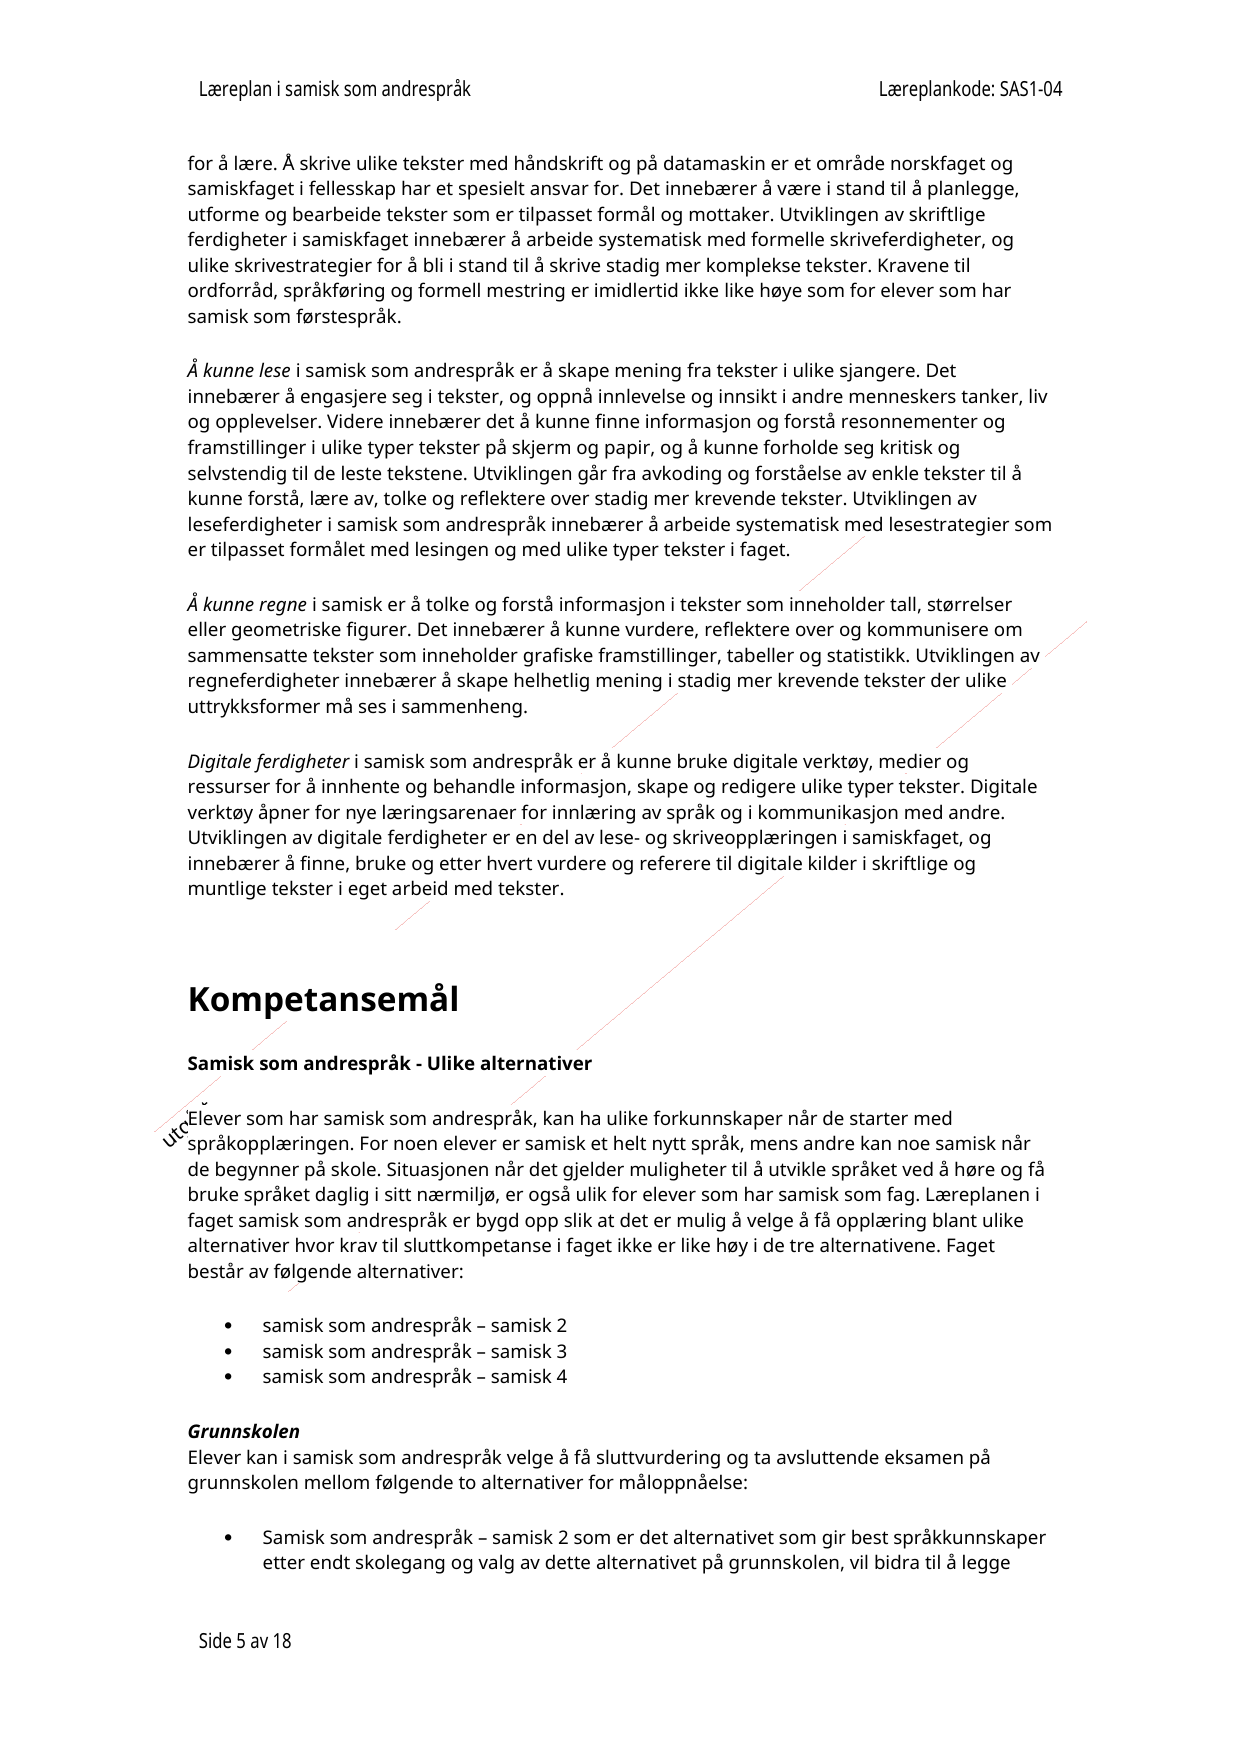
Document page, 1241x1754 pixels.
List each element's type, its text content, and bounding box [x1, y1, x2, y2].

list samisk som andrespråk – samisk 4 [225, 1364, 263, 1389]
text Samisk som andrespråk - Ulike alternativer [593, 1050, 1053, 1076]
subtitle Kompetansemål [612, 930, 1053, 1021]
text Elever som har samisk som andrespråk, kan ha ulike forkunnskaper når de starter med språkopplæringen. For noen elever er samisk et helt nytt språk, mens andre kan noe samisk når de begynner på skole. Situasjonen når det gjelder muligheter til å utvikle språket ved å høre og få bruke språket daglig i sitt nærmiljø, er også ulik for elever som har samisk som fag. Læreplanen i faget samisk som andrespråk er bygd opp slik at det er mulig å velge å få opplæring blant ulike alternativer hvor krav til sluttkompetanse i faget ikke er like høy i de tre alternativene. Faget består av følgende alternativer: [360, 1105, 1053, 1283]
list samisk som andrespråk – samisk 2 [225, 1313, 263, 1338]
list samisk som andrespråk – samisk 4 [567, 1364, 1053, 1389]
text Å kunne skrive i samisk er å ytre seg på en hensiktsmessig måte og kommunisere med andre ved å bruke skriftspråket. Det er også en måte å utvikle og strukturere ideer og tanker på og en metode for å lære. Å skrive ulike tekster med håndskrift og på datamaskin er et område norskfaget og samiskfaget i fellesskap har et spesielt ansvar for. Det innebærer å være i stand til å planlegge, utforme og bearbeide tekster som er tilpasset formål og mottaker. Utviklingen av skriftlige ferdigheter i samiskfaget innebærer å arbeide systematisk med formelle skriveferdigheter, og ulike skrivestrategier for å bli i stand til å skrive stadig mer komplekse tekster. Kravene til ordforråd, språkføring og formell mestring er imidlertid ikke like høye som for elever som har samisk som førstespråk. [402, 150, 1053, 329]
list samisk som andrespråk – samisk 3 [225, 1338, 263, 1364]
text Å kunne regne i samisk er å tolke og forstå informasjon i tekster som inneholder tall, størrelser eller geometriske figurer. Det innebærer å kunne vurdere, reflektere over og kommunisere om sammensatte tekster som inneholder grafiske framstillinger, tabeller og statistikk. Utviklingen av regneferdigheter innebærer å skape helhetlig mening i stadig mer krevende tekster der ulike uttrykksformer må ses i sammenheng. [648, 693, 1000, 719]
text Grunnskolen Elever kan i samisk som andrespråk velge å få sluttvurdering og ta avsluttende eksamen på grunnskolen mellom følgende to alternativer for måloppnåelse: [187, 1418, 1053, 1495]
subtitle Kompetansemål [468, 930, 717, 1021]
list samisk som andrespråk – samisk 3 [567, 1338, 1053, 1364]
list samisk som andrespråk – samisk 2 [567, 1313, 1053, 1338]
text Digitale ferdigheter i samisk som andrespråk er å kunne bruke digitale verktøy, medier og ressurser for å innhente og behandle informasjon, skape og redigere ulike typer tekster. Digitale verktøy åpner for nye læringsarenaer for innlæring av språk og i kommunikasjon med andre. Utviklingen av digitale ferdigheter er en del av lese- og skriveopplæringen i samiskfaget, og innebærer å finne, bruke og etter hvert vurdere og referere til digitale kilder i skriftlige og muntlige tekster i eget arbeid med tekster. [755, 748, 1053, 901]
text Å kunne lese i samisk som andrespråk er å skape mening fra tekster i ulike sjangere. Det innebærer å engasjere seg i tekster, og oppnå innlevelse og innsikt i andre menneskers tanker, liv og opplevelser. Videre innebærer det å kunne finne informasjon og forstå resonnementer og framstillinger i ulike typer tekster på skjerm og papir, og å kunne forholde seg kritisk og selvstendig til de leste tekstene. Utviklingen går fra avkoding og forståelse av enkle tekster til å kunne forstå, lære av, tolke og reflektere over stadig mer krevende tekster. Utviklingen av leseferdigheter i samisk som andrespråk innebærer å arbeide systematisk med lesestrategier som er tilpasset formålet med lesingen og med ulike typer tekster i faget. [835, 358, 1053, 562]
